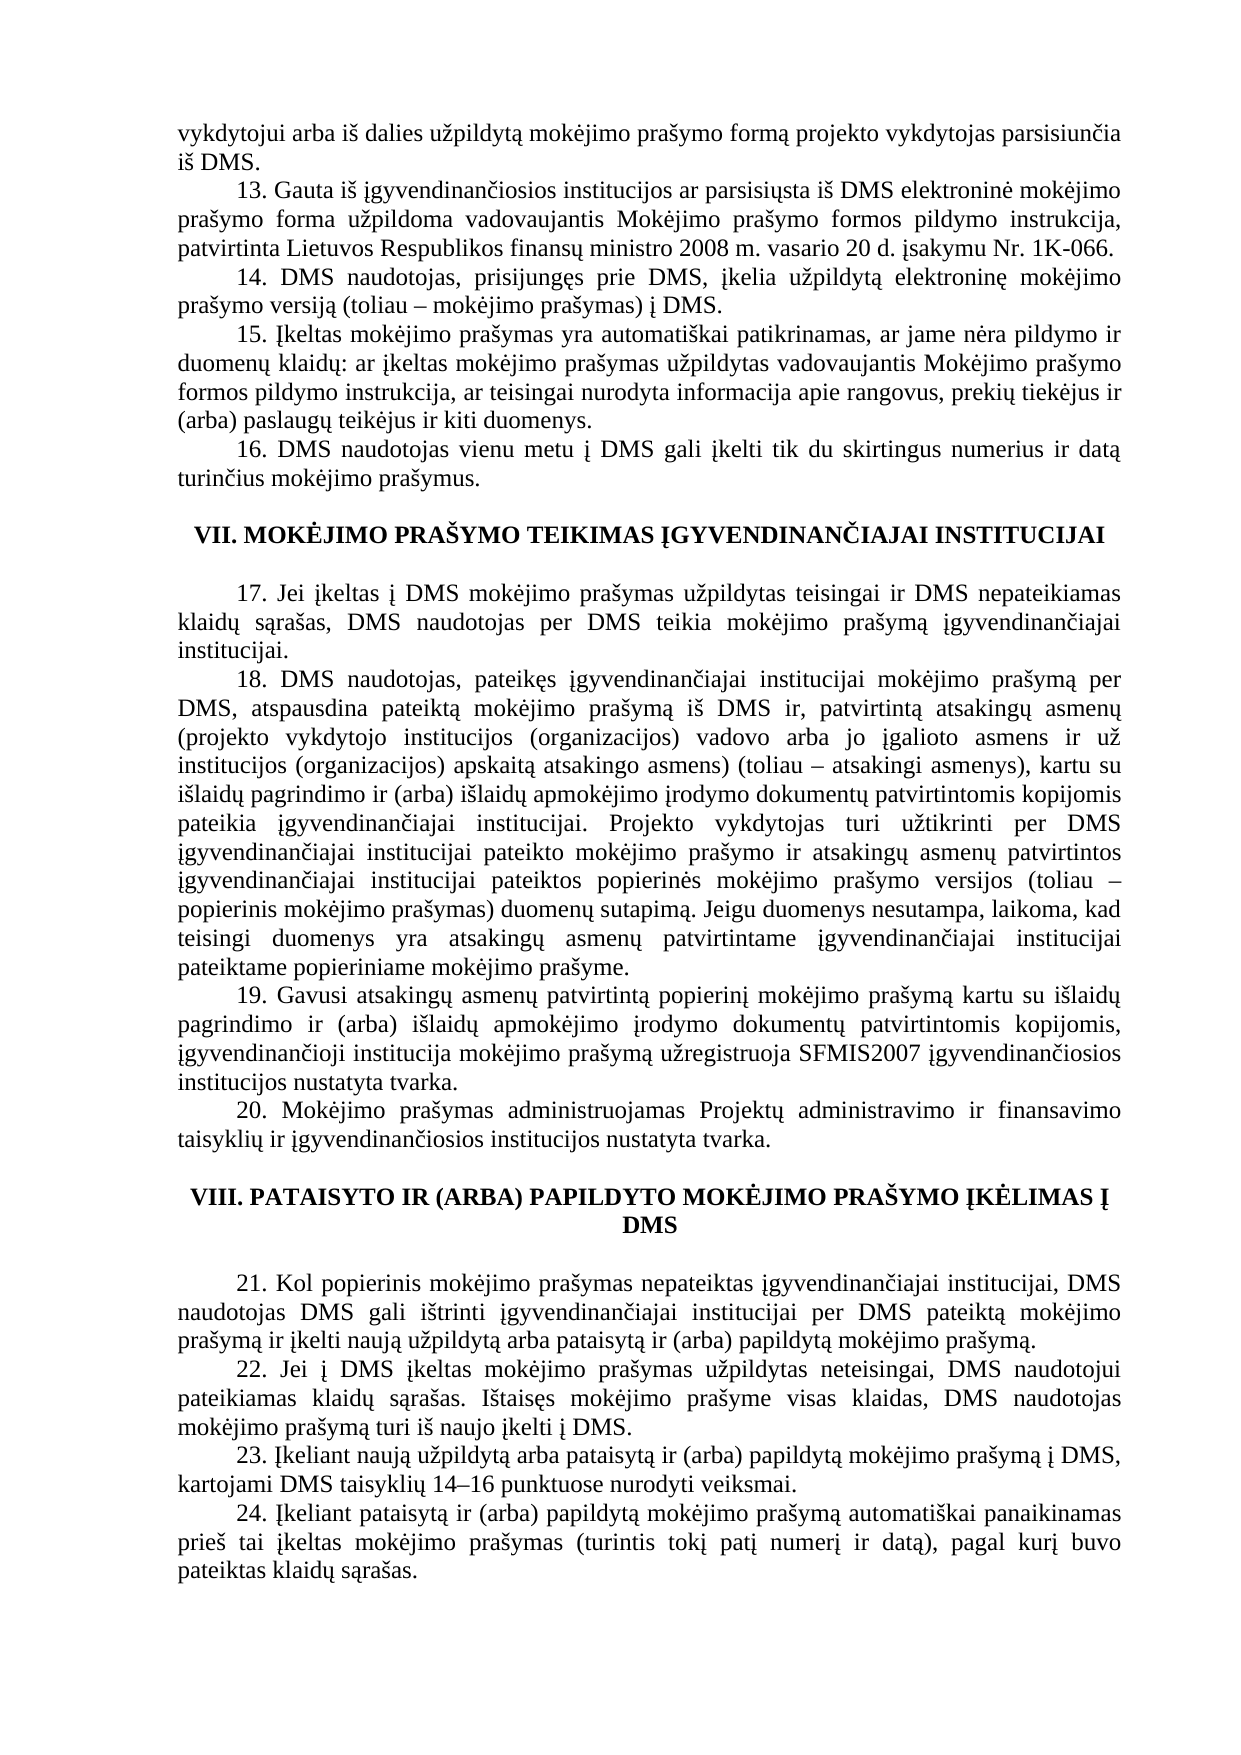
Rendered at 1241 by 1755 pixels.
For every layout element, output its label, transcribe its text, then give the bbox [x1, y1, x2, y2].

text 20. Mokėjimo prašymas administruojamas Projektų administravimo ir finansavimo taisyklių ir įgyvendinančiosios institucijos nustatyta tvarka. [177, 1096, 1122, 1153]
text 24. Įkeliant pataisytą ir (arba) papildytą mokėjimo prašymą automatiškai panaikinamas prieš tai įkeltas mokėjimo prašymas (turintis tokį patį numerį ir datą), pagal kurį buvo pateiktas klaidų sąrašas. [177, 1498, 1122, 1584]
text 19. Gavusi atsakingų asmenų patvirtintą popierinį mokėjimo prašymą kartu su išlaidų pagrindimo ir (arba) išlaidų apmokėjimo įrodymo dokumentų patvirtintomis kopijomis, įgyvendinančioji institucija mokėjimo prašymą užregistruoja SFMIS2007 įgyvendinančiosios institucijos nustatyta tvarka. [177, 981, 1122, 1096]
text VII. MOKĖJIMO PRAŠYMO TEIKIMAS ĮGYVENDINANČIAJAI INSTITUCIJAI [177, 521, 1122, 549]
text 15. Įkeltas mokėjimo prašymas yra automatiškai patikrinamas, ar jame nėra pildymo ir duomenų klaidų: ar įkeltas mokėjimo prašymas užpildytas vadovaujantis Mokėjimo prašymo formos pildymo instrukcija, ar teisingai nurodyta informacija apie rangovus, prekių tiekėjus ir (arba) paslaugų teikėjus ir kiti duomenys. [177, 319, 1122, 434]
text 22. Jei į DMS įkeltas mokėjimo prašymas užpildytas neteisingai, DMS naudotojui pateikiamas klaidų sąrašas. Ištaisęs mokėjimo prašyme visas klaidas, DMS naudotojas mokėjimo prašymą turi iš naujo įkelti į DMS. [177, 1354, 1122, 1441]
text vykdytojui arba iš dalies užpildytą mokėjimo prašymo formą projekto vykdytojas parsisiunčia iš DMS. [177, 118, 1122, 176]
text 14. DMS naudotojas, prisijungęs prie DMS, įkelia užpildytą elektroninę mokėjimo prašymo versiją (toliau – mokėjimo prašymas) į DMS. [177, 262, 1122, 319]
text 17. Jei įkeltas į DMS mokėjimo prašymas užpildytas teisingai ir DMS nepateikiamas klaidų sąrašas, DMS naudotojas per DMS teikia mokėjimo prašymą įgyvendinančiajai institucijai. [177, 578, 1122, 664]
text VIII. PATAISYTO IR (ARBA) PAPILDYTO MOKĖJIMO PRAŠYMO ĮKĖLIMAS Į DMS [177, 1182, 1122, 1239]
text 23. Įkeliant naują užpildytą arba pataisytą ir (arba) papildytą mokėjimo prašymą į DMS, kartojami DMS taisyklių 14–16 punktuose nurodyti veiksmai. [177, 1441, 1122, 1498]
text 13. Gauta iš įgyvendinančiosios institucijos ar parsisiųsta iš DMS elektroninė mokėjimo prašymo forma užpildoma vadovaujantis Mokėjimo prašymo formos pildymo instrukcija, patvirtinta Lietuvos Respublikos finansų ministro 2008 m. vasario 20 d. įsakymu Nr. 1K-066. [177, 176, 1122, 262]
text 21. Kol popierinis mokėjimo prašymas nepateiktas įgyvendinančiajai institucijai, DMS naudotojas DMS gali ištrinti įgyvendinančiajai institucijai per DMS pateiktą mokėjimo prašymą ir įkelti naują užpildytą arba pataisytą ir (arba) papildytą mokėjimo prašymą. [177, 1268, 1122, 1354]
text 18. DMS naudotojas, pateikęs įgyvendinančiajai institucijai mokėjimo prašymą per DMS, atspausdina pateiktą mokėjimo prašymą iš DMS ir, patvirtintą atsakingų asmenų (projekto vykdytojo institucijos (organizacijos) vadovo arba jo įgalioto asmens ir už institucijos (organizacijos) apskaitą atsakingo asmens) (toliau – atsakingi asmenys), kartu su išlaidų pagrindimo ir (arba) išlaidų apmokėjimo įrodymo dokumentų patvirtintomis kopijomis pateikia įgyvendinančiajai institucijai. Projekto vykdytojas turi užtikrinti per DMS įgyvendinančiajai institucijai pateikto mokėjimo prašymo ir atsakingų asmenų patvirtintos įgyvendinančiajai institucijai pateiktos popierinės mokėjimo prašymo versijos (toliau – popierinis mokėjimo prašymas) duomenų sutapimą. Jeigu duomenys nesutampa, laikoma, kad teisingi duomenys yra atsakingų asmenų patvirtintame įgyvendinančiajai institucijai pateiktame popieriniame mokėjimo prašyme. [177, 664, 1122, 981]
text 16. DMS naudotojas vienu metu į DMS gali įkelti tik du skirtingus numerius ir datą turinčius mokėjimo prašymus. [177, 434, 1122, 492]
